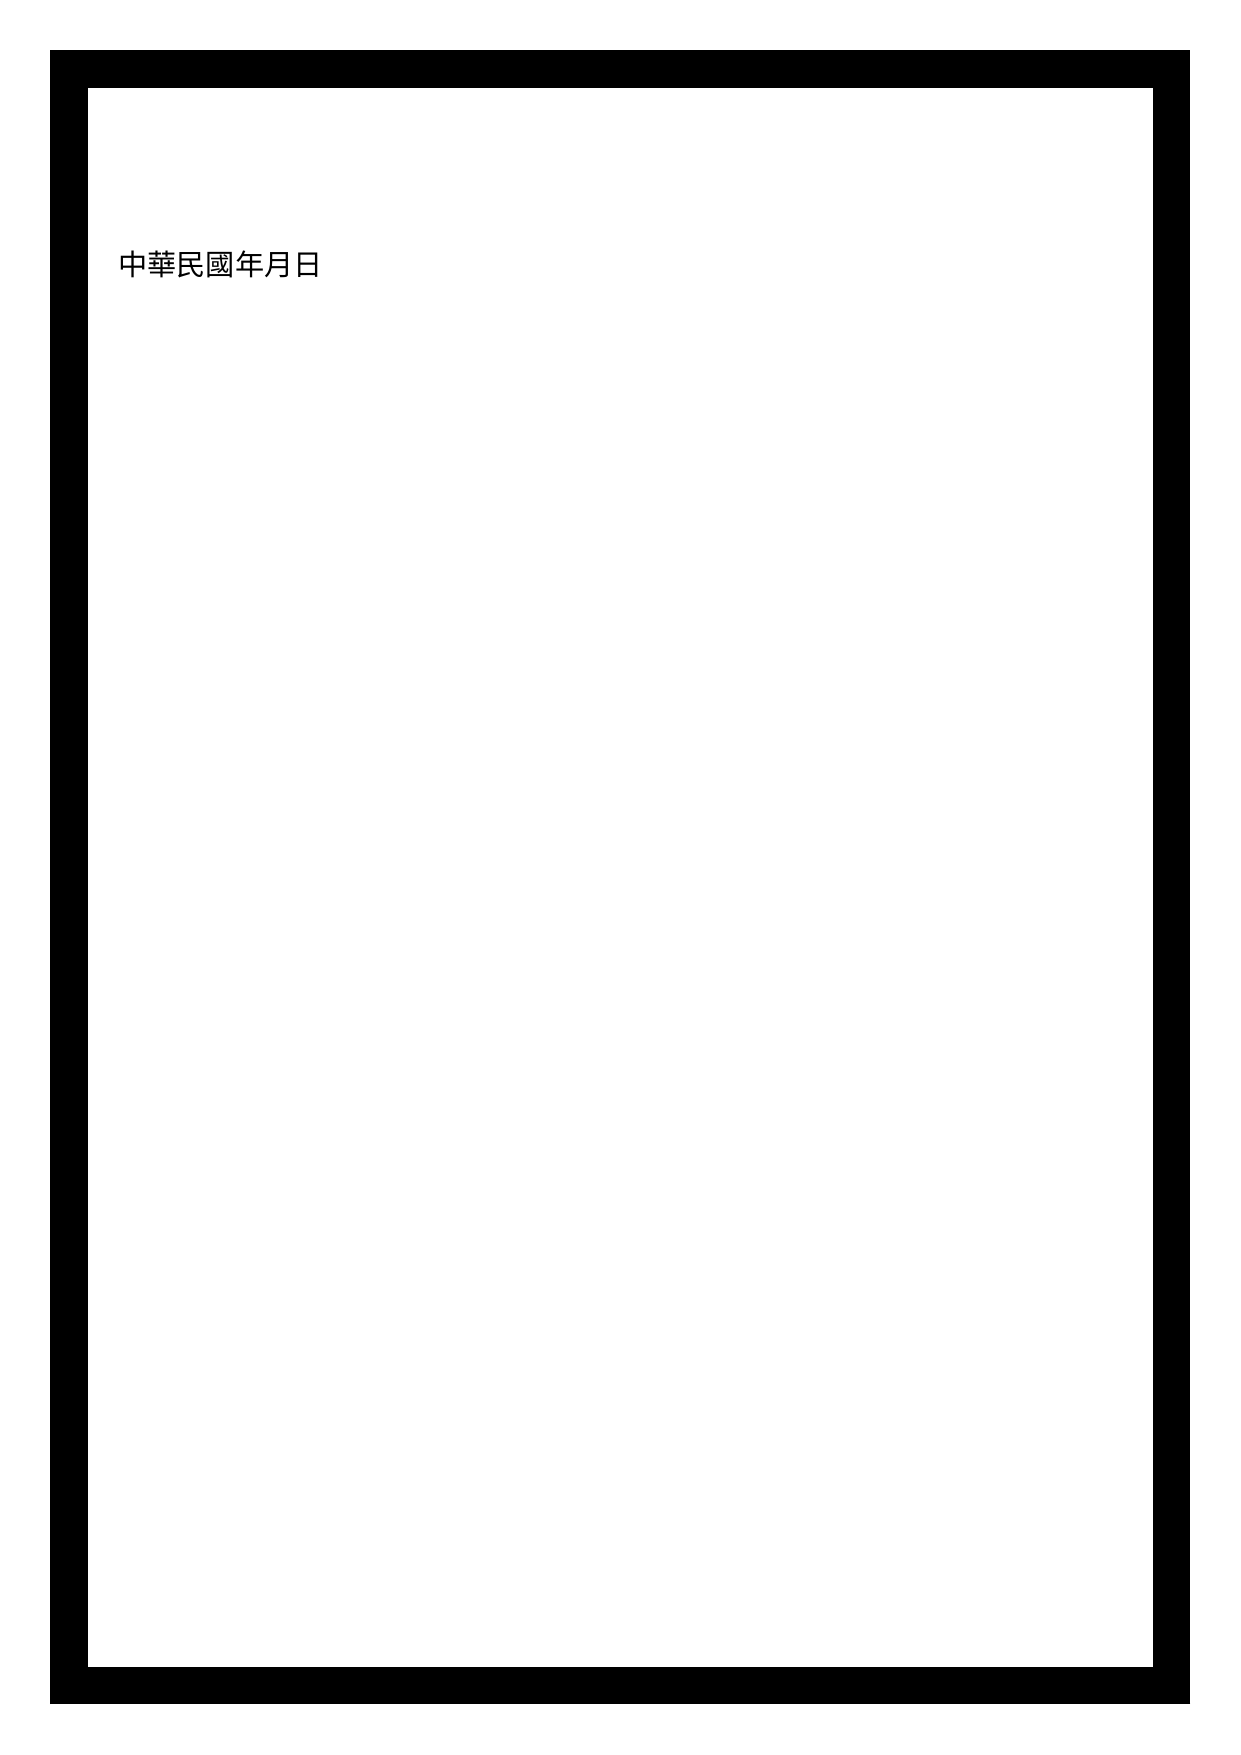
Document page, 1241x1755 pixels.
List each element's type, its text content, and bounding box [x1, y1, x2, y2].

text 中華民國年月日 [118, 221, 1122, 283]
table_header [88, 158, 1140, 196]
